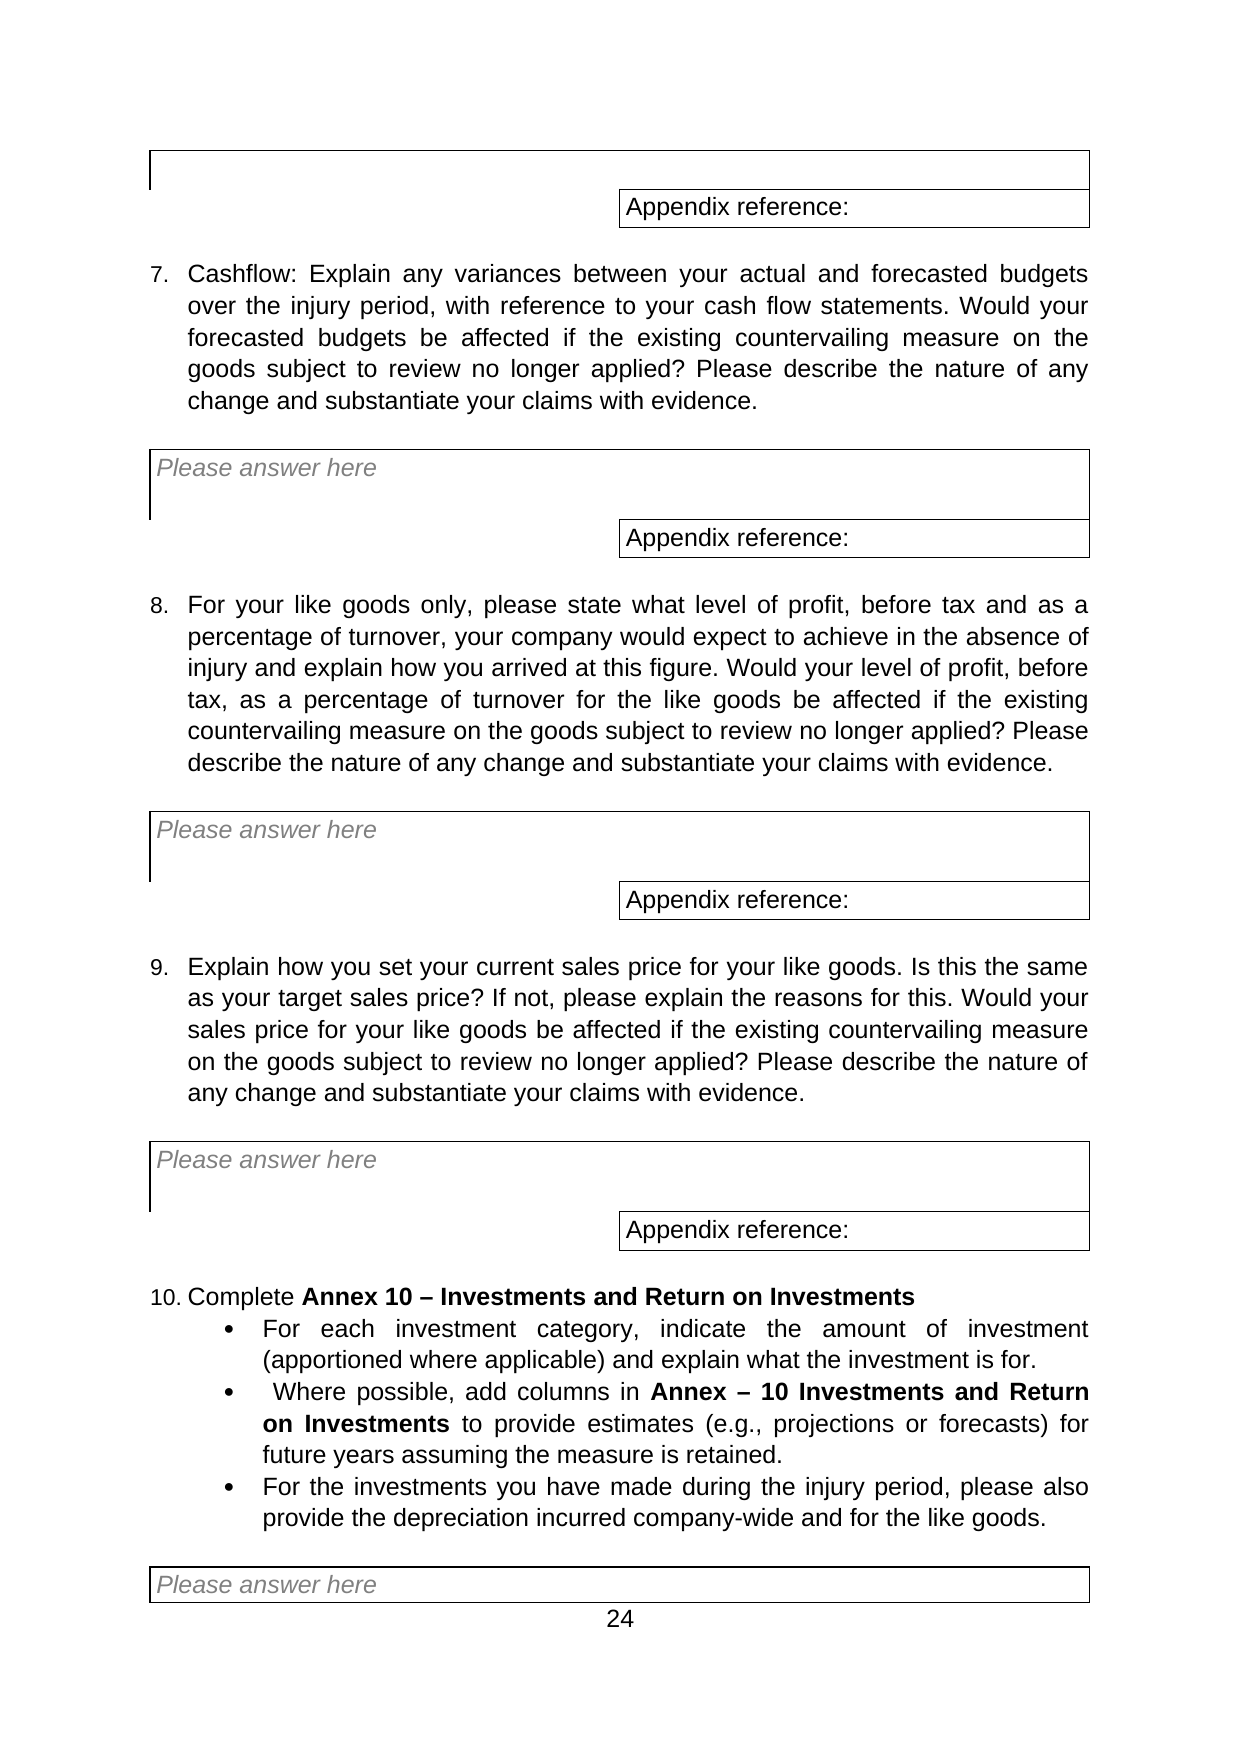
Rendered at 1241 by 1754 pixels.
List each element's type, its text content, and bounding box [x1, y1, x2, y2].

table_cell [150, 190, 619, 227]
table_header [151, 151, 1089, 188]
list Cashflow: Explain any variances between your actual and forecasted budgets over the injury period, with reference to your cash flow statements. Would your forecasted budgets be affected if the existing countervailing measure on the goods subject to review no longer applied? Please describe the nature of any change and substantiate your claims with evidence. [150, 259, 1090, 414]
table_cell Appendix reference: [620, 882, 1089, 919]
table_cell [150, 882, 619, 919]
table_header Please answer here [151, 812, 1089, 881]
table_cell Appendix reference: [620, 190, 1089, 227]
table_cell [150, 520, 619, 557]
table_cell Appendix reference: [620, 520, 1089, 557]
table_header Please answer here [151, 1142, 1089, 1211]
table_header Please answer here [151, 450, 1089, 519]
list For your like goods only, please state what level of profit, before tax and as a percentage of turnover, your company would expect to achieve in the absence of injury and explain how you arrived at this figure. Would your level of profit, before tax, as a percentage of turnover for the like goods be affected if the existing countervailing measure on the goods subject to review no longer applied? Please describe the nature of any change and substantiate your claims with evidence. [150, 590, 1090, 776]
table_cell Appendix reference: [620, 1212, 1089, 1250]
table_cell [150, 1212, 619, 1250]
list Where possible, add columns in Annex – 10 Investments and Return on Investments to provide estimates (e.g., projections or forecasts) for future years assuming the measure is retained. [225, 1377, 1090, 1469]
table_header Please answer here [151, 1568, 1089, 1602]
list Explain how you set your current sales price for your like goods. Is this the same as your target sales price? If not, please explain the reasons for this. Would your sales price for your like goods be affected if the existing countervailing measure on the goods subject to review no longer applied? Please describe the nature of any change and substantiate your claims with evidence. [150, 952, 1090, 1107]
list For each investment category, indicate the amount of investment (apportioned where applicable) and explain what the investment is for. [225, 1314, 1090, 1374]
list Complete Annex 10 – Investments and Return on Investments [150, 1282, 1090, 1311]
list For the investments you have made during the injury period, please also provide the depreciation incurred company-wide and for the like goods. [225, 1472, 1090, 1532]
